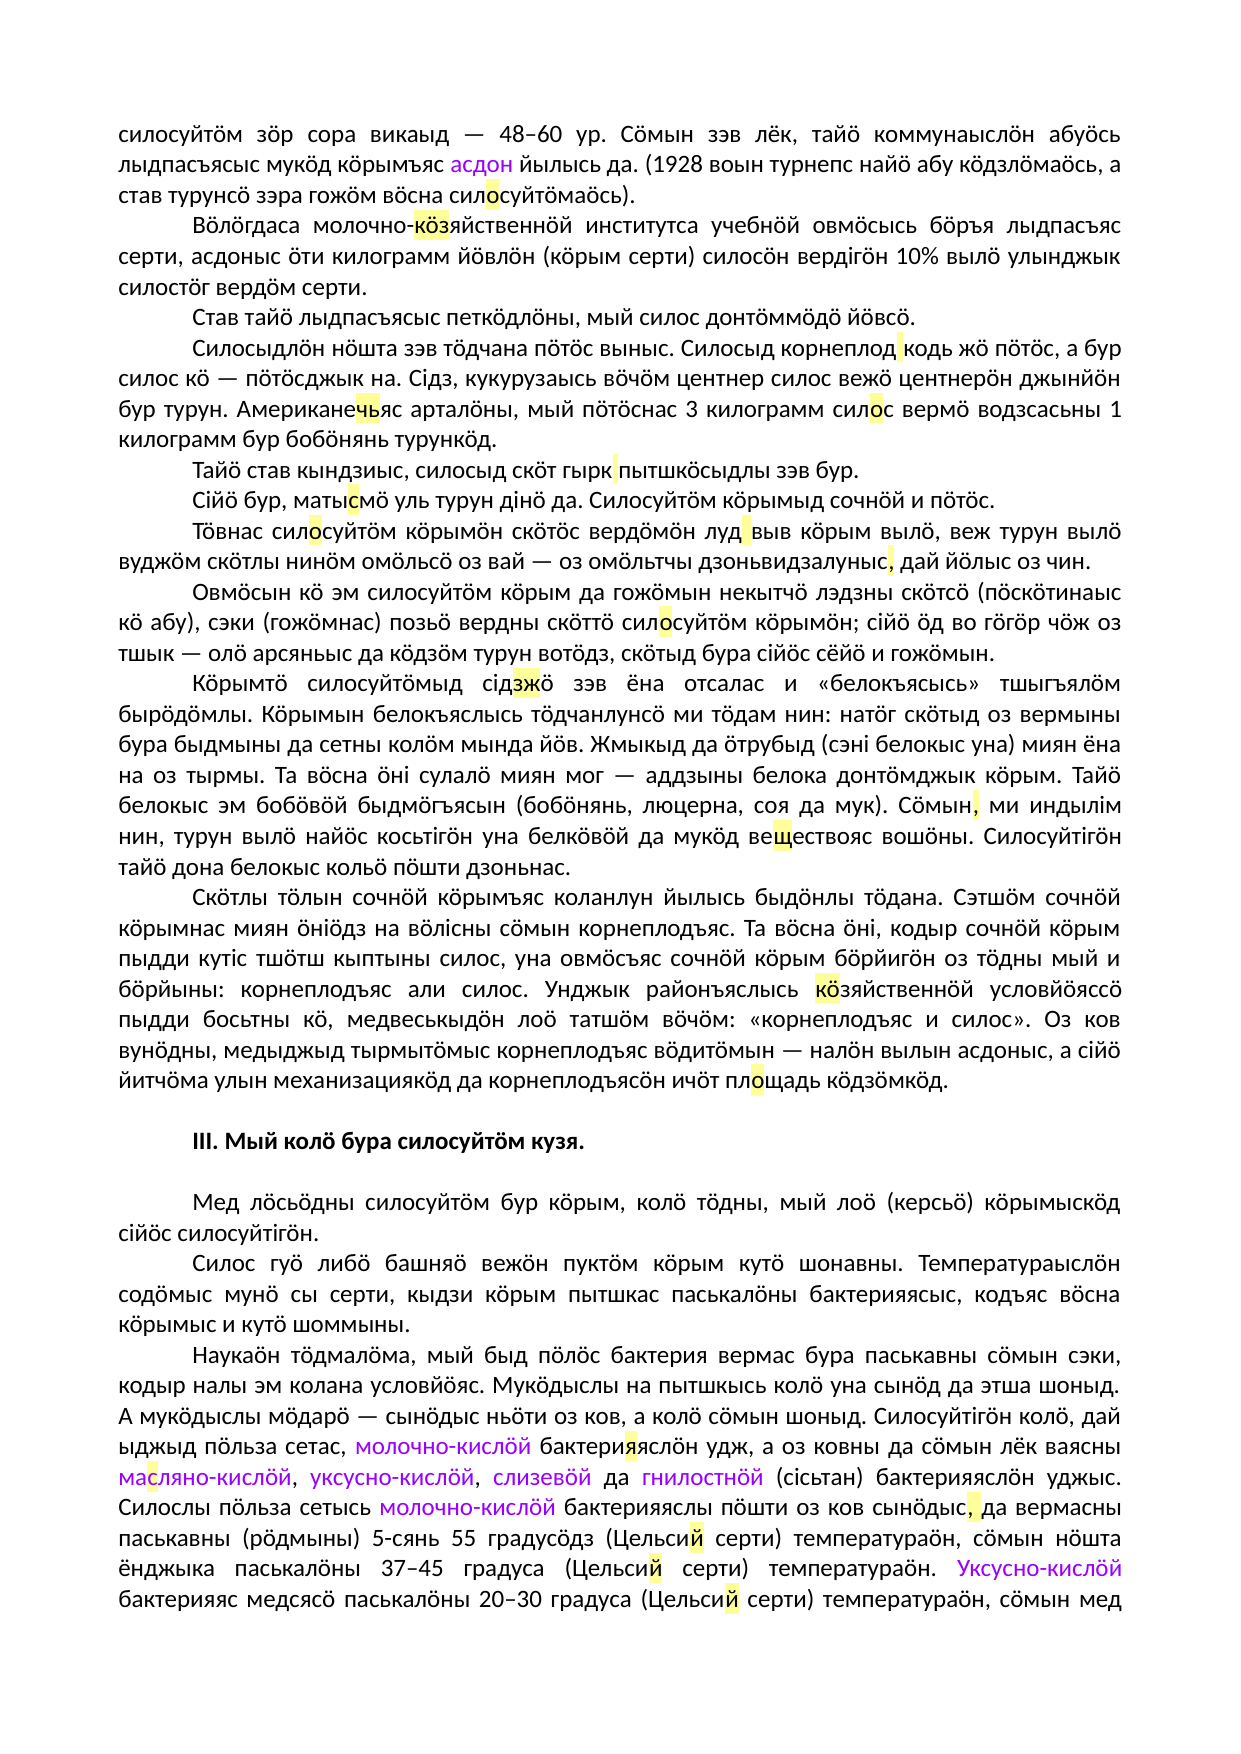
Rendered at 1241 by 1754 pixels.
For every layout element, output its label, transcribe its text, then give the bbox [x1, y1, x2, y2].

text Скӧтлы тӧлын сочнӧй кӧрымъяс коланлун йылысь быдӧнлы тӧдана. Сэтшӧм сочнӧй кӧрымнас миян ӧніӧдз на вӧлісны сӧмын корнеплодъяс. Та вӧсна ӧні, кодыр сочнӧй кӧрым пыдди кутіс тшӧтш кыптыны силос, уна овмӧсъяс сочнӧй кӧрым бӧрйигӧн оз тӧдны мый и бӧрйыны: корнеплодъяс али силос. Унджык районъяслысь кӧзяйственнӧй условйӧяссӧ пыдди босьтны кӧ, медвеськыдӧн лоӧ татшӧм вӧчӧм: «корнеплодъяс и силос». Оз ков вунӧдны, медыджыд тырмытӧмыс корнеплодъяс вӧдитӧмын — налӧн вылын асдоныс, а сійӧ йитчӧма улын механизациякӧд да корнеплодъясӧн ичӧт площадь кӧдзӧмкӧд. [118, 881, 1122, 1095]
text Овмӧсын кӧ эм силосуйтӧм кӧрым да гожӧмын некытчӧ лэдзны скӧтсӧ (пӧскӧтинаыс кӧ абу), сэки (гожӧмнас) позьӧ вердны скӧттӧ силосуйтӧм кӧрымӧн; сійӧ ӧд во гӧгӧр чӧж оз тшык — олӧ арсяньыс да кӧдзӧм турун вотӧдз, скӧтыд бура сійӧс сёйӧ и гожӧмын. [118, 576, 1122, 667]
text Тайӧ став кындзиыс, силосыд скӧт гырк пытшкӧсыдлы зэв бур. [118, 454, 1122, 484]
text силосуйтӧм зӧр сора викаыд — 48–60 ур. Сӧмын зэв лёк, тайӧ коммунаыслӧн абуӧсь лыдпасъясыс мукӧд кӧрымъяс асдон йылысь да. (1928 воын турнепс найӧ абу кӧдзлӧмаӧсь, а став турунсӧ зэра гожӧм вӧсна силосуйтӧмаӧсь). [118, 118, 1122, 210]
text Мед лӧсьӧдны силосуйтӧм бур кӧрым, колӧ тӧдны, мый лоӧ (керсьӧ) кӧрымыскӧд сійӧс силосуйтігӧн. [118, 1186, 1122, 1247]
text ІІІ. Мый колӧ бура силосуйтӧм кузя. [118, 1125, 1122, 1156]
text Сійӧ бур, матысмӧ уль турун дінӧ да. Силосуйтӧм кӧрымыд сочнӧй и пӧтӧс. [118, 484, 1122, 515]
text Тӧвнас силосуйтӧм кӧрымӧн скӧтӧс вердӧмӧн луд выв кӧрым вылӧ, веж турун вылӧ вуджӧм скӧтлы нинӧм омӧльсӧ оз вай — оз омӧльтчы дзоньвидзалуныс, дай йӧлыс оз чин. [118, 515, 1122, 576]
text Вӧлӧгдаса молочно-кӧзяйственнӧй институтса учебнӧй овмӧсысь бӧръя лыдпасъяс серти, асдоныс ӧти килограмм йӧвлӧн (кӧрым серти) силосӧн вердігӧн 10% вылӧ улынджык силостӧг вердӧм серти. [118, 210, 1122, 301]
text Силос гуӧ либӧ башняӧ вежӧн пуктӧм кӧрым кутӧ шонавны. Температураыслӧн содӧмыс мунӧ сы серти, кыдзи кӧрым пытшкас паськалӧны бактерияясыс, кодъяс вӧсна кӧрымыс и кутӧ шоммыны. [118, 1247, 1122, 1339]
text Став тайӧ лыдпасъясыс петкӧдлӧны, мый силос донтӧммӧдӧ йӧвсӧ. [118, 301, 1122, 332]
text Наукаӧн тӧдмалӧма, мый быд пӧлӧс бактерия вермас бура паськавны сӧмын сэки, кодыр налы эм колана условйӧяс. Мукӧдыслы на пытшкысь колӧ уна сынӧд да этша шоныд. А мукӧдыслы мӧдарӧ — сынӧдыс ньӧти оз ков, а колӧ сӧмын шоныд. Силосуйтігӧн колӧ, дай ыджыд пӧльза сетас, молочно-кислӧй бактерияяслӧн удж, а оз ковны да сӧмын лёк ваясны масляно-кислӧй, уксусно-кислӧй, слизевӧй да гнилостнӧй (сісьтан) бактерияяслӧн уджыс. Силослы пӧльза сетысь молочно-кислӧй бактерияяслы пӧшти оз ков сынӧдыс, да вермасны паськавны (рӧдмыны) 5-сянь 55 градусӧдз (Цельсий серти) температураӧн, сӧмын нӧшта ёнджыка паськалӧны 37–45 градуса (Цельсий серти) температураӧн. Уксусно-кислӧй бактерияяс медсясӧ паськалӧны 20–30 градуса (Цельсий серти) температураӧн, сӧмын мед [118, 1339, 1122, 1614]
text Силосыдлӧн нӧшта зэв тӧдчана пӧтӧс выныс. Силосыд корнеплод кодь жӧ пӧтӧс, а бур силос кӧ — пӧтӧсджык на. Сідз, кукурузаысь вӧчӧм центнер силос вежӧ центнерӧн джынйӧн бур турун. Американечьяс арталӧны, мый пӧтӧснас 3 килограмм силос вермӧ водзсасьны 1 килограмм бур бобӧнянь турункӧд. [118, 332, 1122, 454]
text Кӧрымтӧ силосуйтӧмыд сідзжӧ зэв ёна отсалас и «белокъясысь» тшыгъялӧм бырӧдӧмлы. Кӧрымын белокъяслысь тӧдчанлунсӧ ми тӧдам нин: натӧг скӧтыд оз вермыны бура быдмыны да сетны колӧм мында йӧв. Жмыкыд да ӧтрубыд (сэні белокыс уна) миян ёна на оз тырмы. Та вӧсна ӧні сулалӧ миян мог — аддзыны белока донтӧмджык кӧрым. Тайӧ белокыс эм бобӧвӧй быдмӧгъясын (бобӧнянь, люцерна, соя да мук). Сӧмын, ми индылім нин, турун вылӧ найӧс косьтігӧн уна белкӧвӧй да мукӧд веществояс вошӧны. Силосуйтігӧн тайӧ дона белокыс кольӧ пӧшти дзоньнас. [118, 667, 1122, 881]
